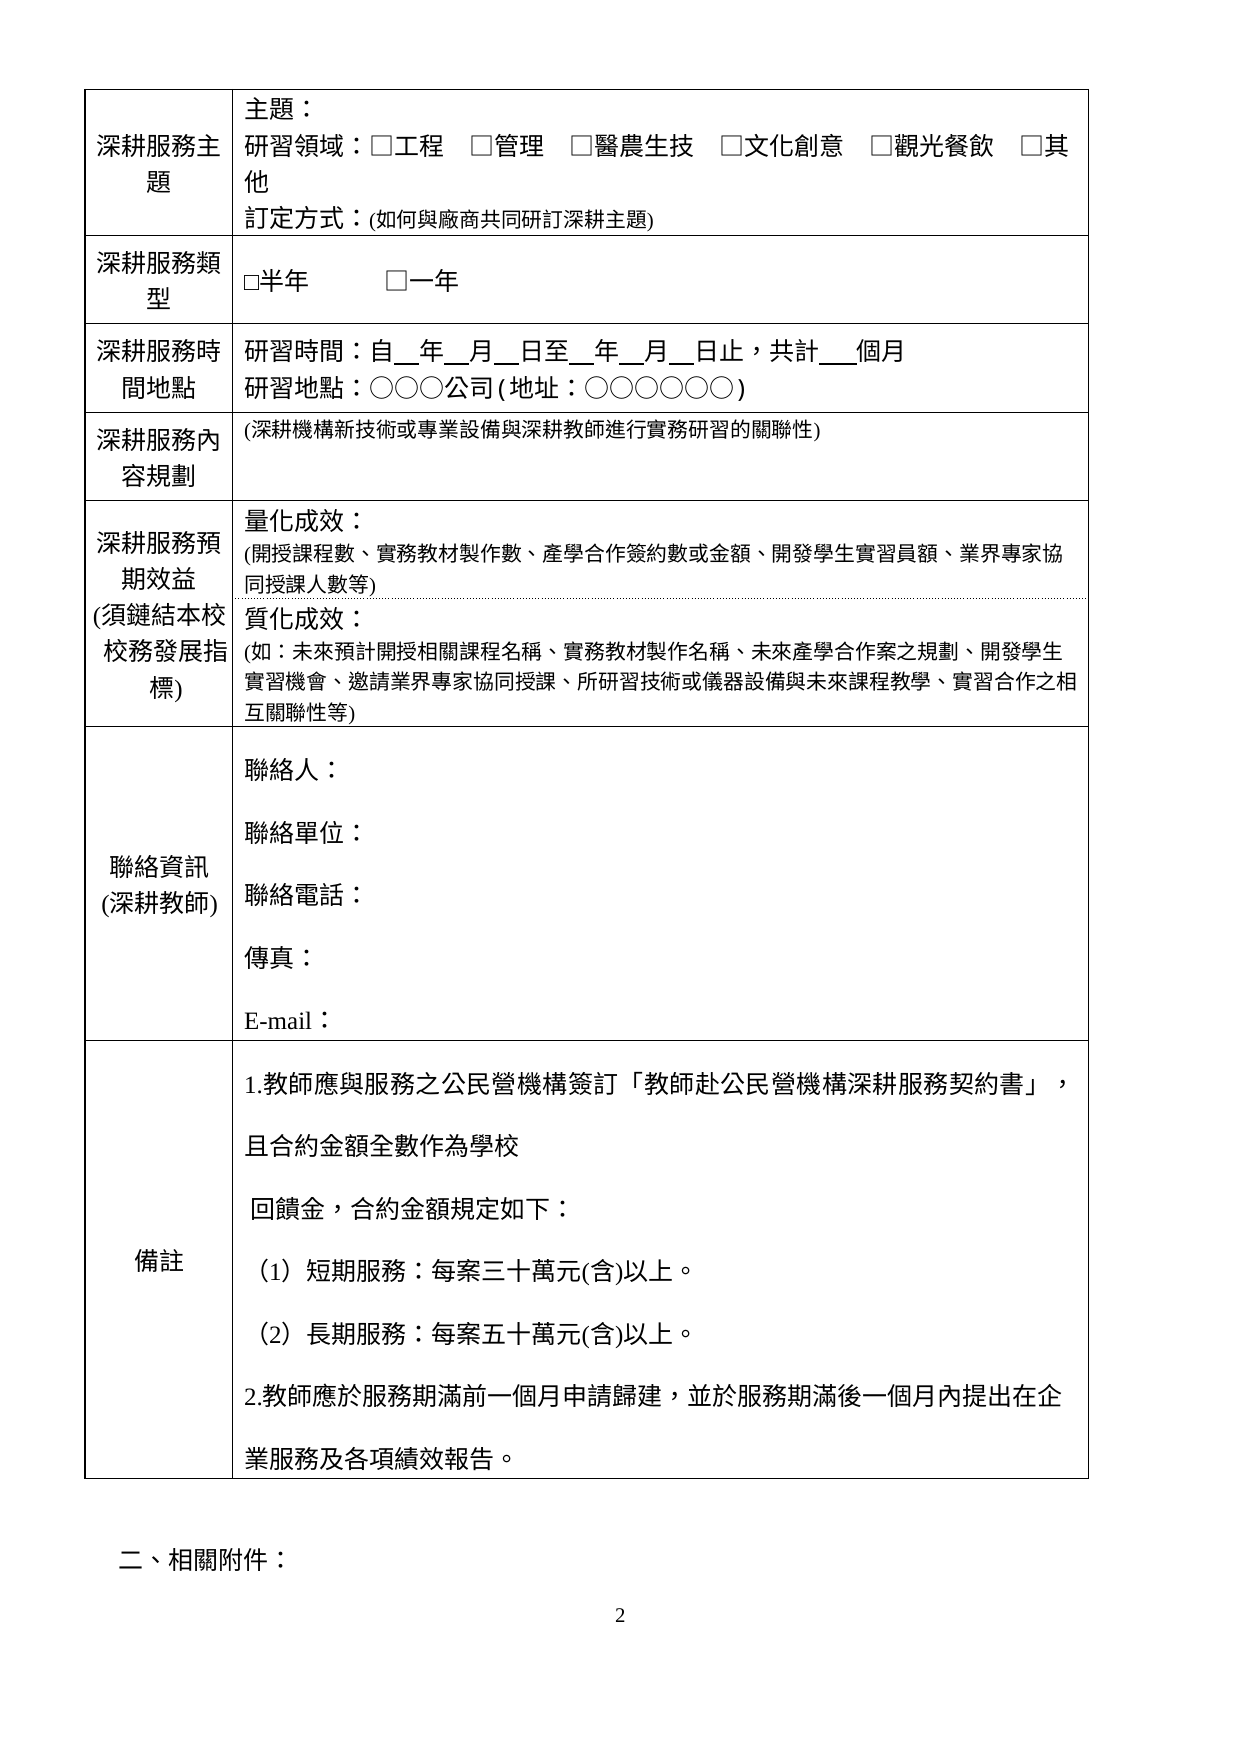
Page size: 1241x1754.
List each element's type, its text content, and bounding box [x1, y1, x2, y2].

table_cell 質化成效： (如：未來預計開授相關課程名稱、實務教材製作名稱、未來產學合作案之規劃、開發學生實習機會、邀請業界專家協同授課、所研習技術或儀器設備與未來課程教學、實習合作之相互關聯性等) [233, 598, 1088, 726]
table_cell □半年 □一年 [233, 236, 1088, 323]
table_cell 量化成效： (開授課程數、實務教材製作數、產學合作簽約數或金額、開發學生實習員額、業界專家協同授課人數等) [233, 501, 1088, 598]
text 二、相關附件： [118, 1529, 1122, 1579]
table_cell 深耕服務預期效益 (須鏈結本校校務發展指標) [86, 501, 232, 726]
table_cell 主題： 研習領域：□工程 □管理 □醫農生技 □文化創意 □觀光餐飲 □其他 訂定方式：(如何與廠商共同研訂深耕主題) [233, 90, 1088, 235]
table_cell 聯絡資訊 (深耕教師) [86, 727, 232, 1039]
table_cell 深耕服務類型 [86, 236, 232, 323]
table_cell 聯絡人： 聯絡單位： 聯絡電話： 傳真： E-mail： [233, 727, 1088, 1039]
table_cell 備註 [86, 1041, 232, 1478]
table_cell (深耕機構新技術或專業設備與深耕教師進行實務研習的關聯性) [233, 413, 1088, 500]
table_cell 研習時間：自 年 月 日至 年 月 日止，共計 個月 研習地點：○○○公司(地址：○○○○○○) [233, 324, 1088, 412]
table_cell 1.教師應與服務之公民營機構簽訂「教師赴公民營機構深耕服務契約書」，且合約金額全數作為學校 回饋金，合約金額規定如下： （1）短期服務：每案三十萬元(含)以上。 （2）長期服務：每案五十萬元(含)以上。 2.教師應於服務期滿前一個月申請歸建，並於服務期滿後一個月內提出在企業服務及各項績效報告。 [233, 1041, 1088, 1478]
table_cell 深耕服務主題 [86, 90, 232, 235]
table_cell 深耕服務時間地點 [86, 324, 232, 412]
table_cell 深耕服務內容規劃 [86, 413, 232, 500]
